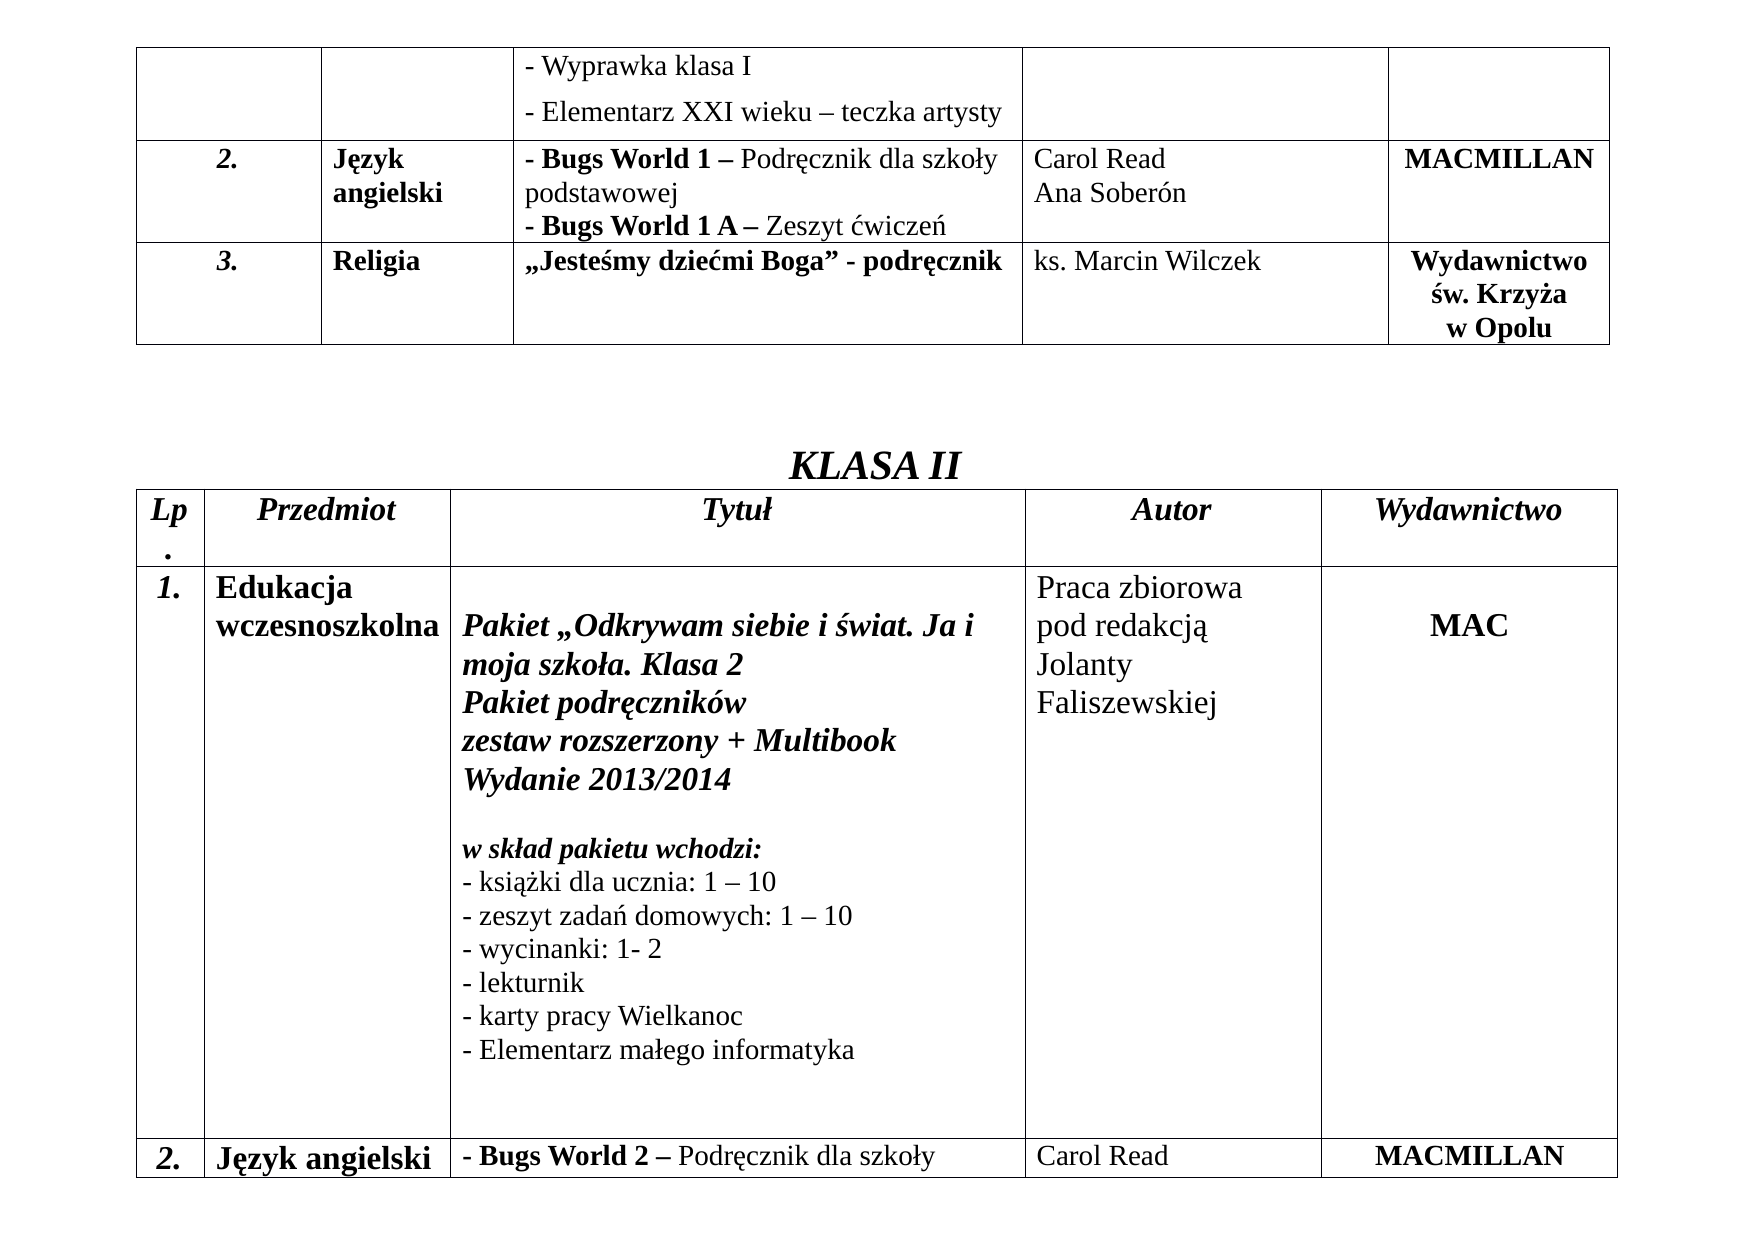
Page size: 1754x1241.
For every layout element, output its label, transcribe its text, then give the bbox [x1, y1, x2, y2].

table_cell 3. [137, 243, 321, 344]
table_cell [137, 48, 321, 140]
table_cell ks. Marcin Wilczek [1023, 243, 1388, 344]
table_cell - Bugs World 2 – Podręcznik dla szkoły [451, 1139, 1025, 1177]
table_cell - Wyprawka klasa I - Elementarz XXI wieku – teczka artysty [514, 48, 1022, 140]
table_cell Pakiet „Odkrywam siebie i świat. Ja i moja szkoła. Klasa 2 Pakiet podręczników zestaw rozszerzony + Multibook Wydanie 2013/2014 w skład pakietu wchodzi: - książki dla ucznia: 1 – 10 - zeszyt zadań domowych: 1 – 10 - wycinanki: 1- 2 - lekturnik - karty pracy Wielkanoc - Elementarz małego informatyka [451, 567, 1025, 1137]
table_cell Wydawnictwo św. Krzyża w Opolu [1389, 243, 1609, 344]
table_cell Edukacja wczesnoszkolna [205, 567, 450, 1137]
table_cell 2. [137, 141, 321, 242]
table_header Autor [1026, 490, 1321, 566]
table_cell Język angielski [205, 1139, 450, 1177]
table_cell „Jesteśmy dziećmi Boga” - podręcznik [514, 243, 1022, 344]
table_cell MAC [1322, 567, 1617, 1137]
table_cell 2. [137, 1139, 204, 1177]
table_header Wydawnictwo [1322, 490, 1617, 566]
table_cell [322, 48, 513, 140]
text KLASA II [148, 441, 1606, 488]
table_cell MACMILLAN [1389, 141, 1609, 242]
table_cell - Bugs World 1 – Podręcznik dla szkoły podstawowej - Bugs World 1 A – Zeszyt ćwiczeń [514, 141, 1022, 242]
table_cell [1023, 48, 1388, 140]
table_cell Carol Read [1026, 1139, 1321, 1177]
table_cell Praca zbiorowa pod redakcją Jolanty Faliszewskiej [1026, 567, 1321, 1137]
table_cell MACMILLAN [1322, 1139, 1617, 1177]
table_header Tytuł [451, 490, 1025, 566]
table_cell Język angielski [322, 141, 513, 242]
table_header Przedmiot [205, 490, 450, 566]
table_cell 1. [137, 567, 204, 1137]
table_header Lp. [137, 490, 204, 566]
table_cell Carol Read Ana Soberón [1023, 141, 1388, 242]
table_cell [1389, 48, 1609, 140]
table_cell Religia [322, 243, 513, 344]
